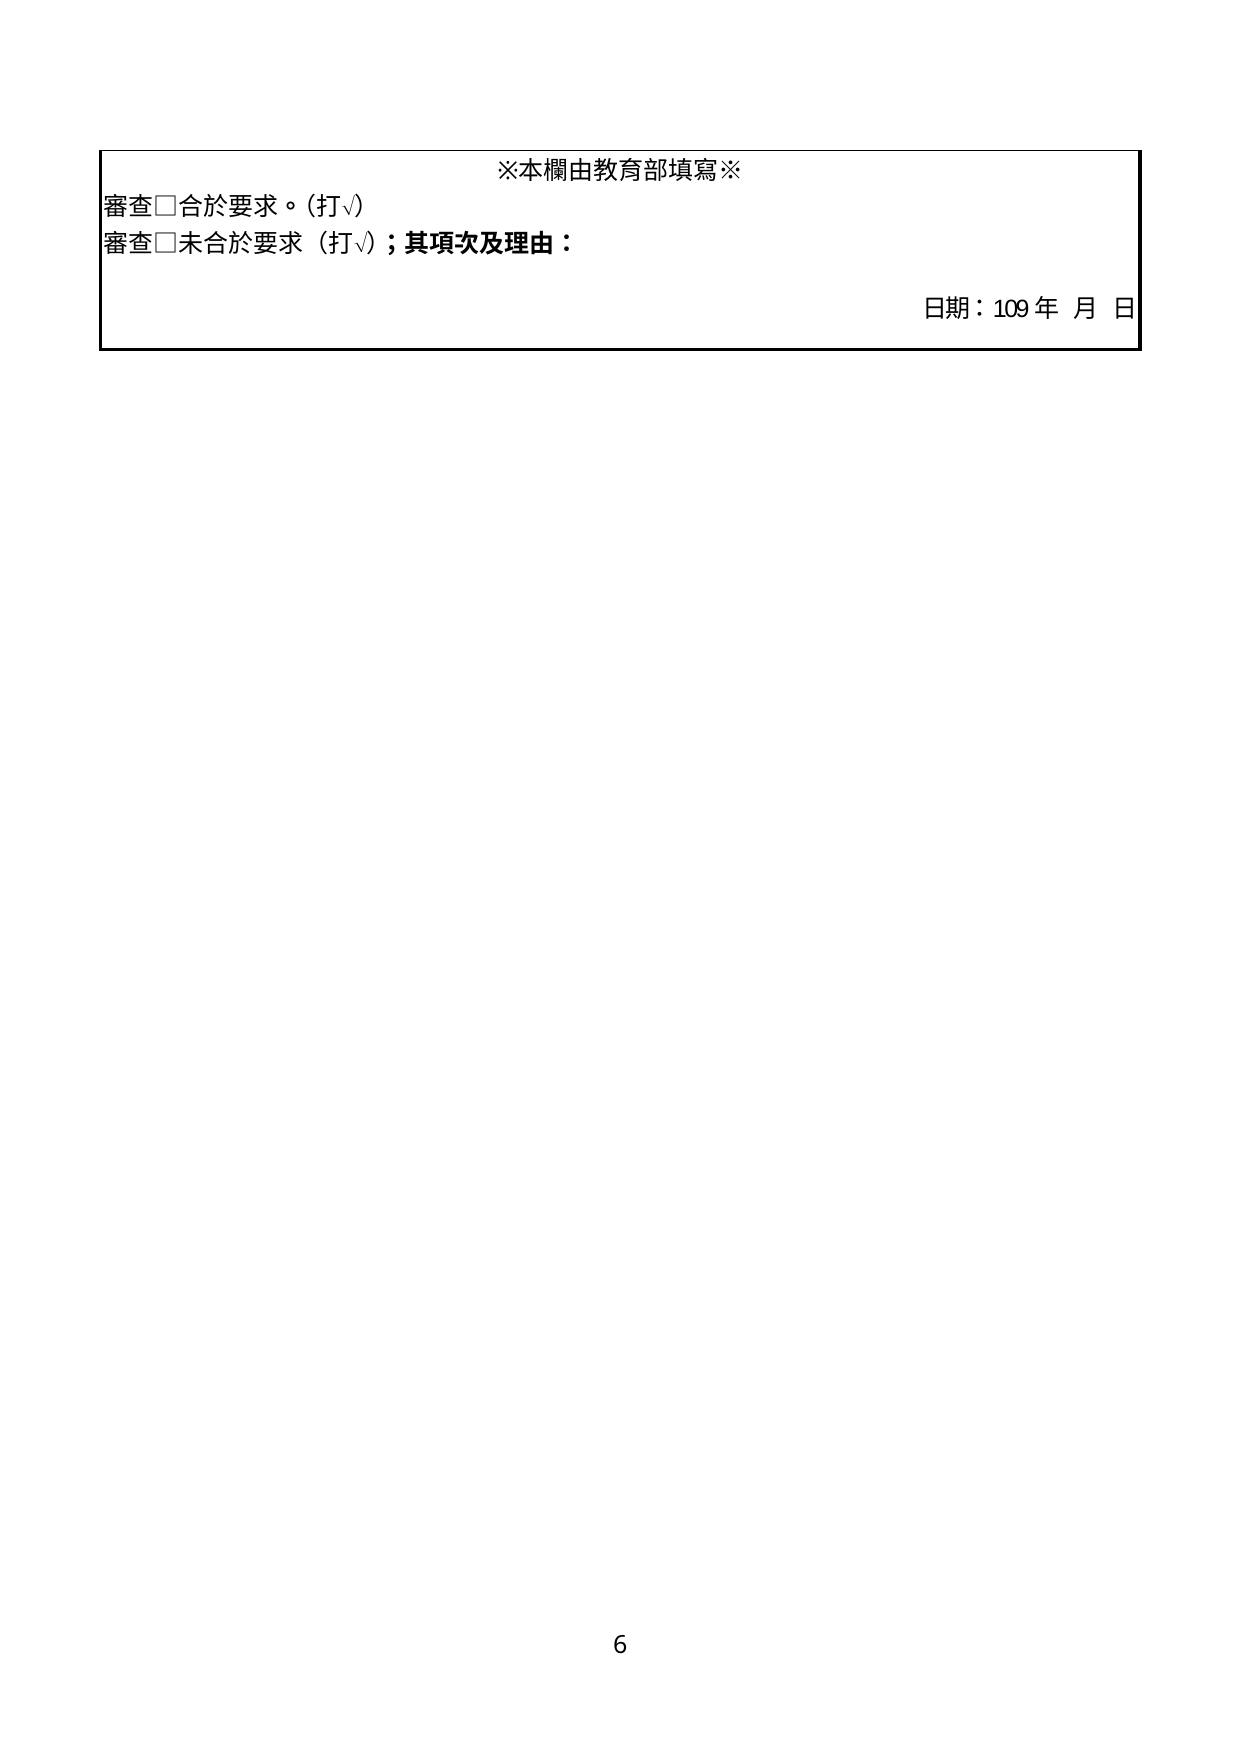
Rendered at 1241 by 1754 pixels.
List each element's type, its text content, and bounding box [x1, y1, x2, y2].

table_cell ※本欄由教育部填寫※ 審查□合於要求。（打） 審查□未合於要求（打）；其項次及理由： 日期：109年 月 日 [102, 151, 1138, 348]
